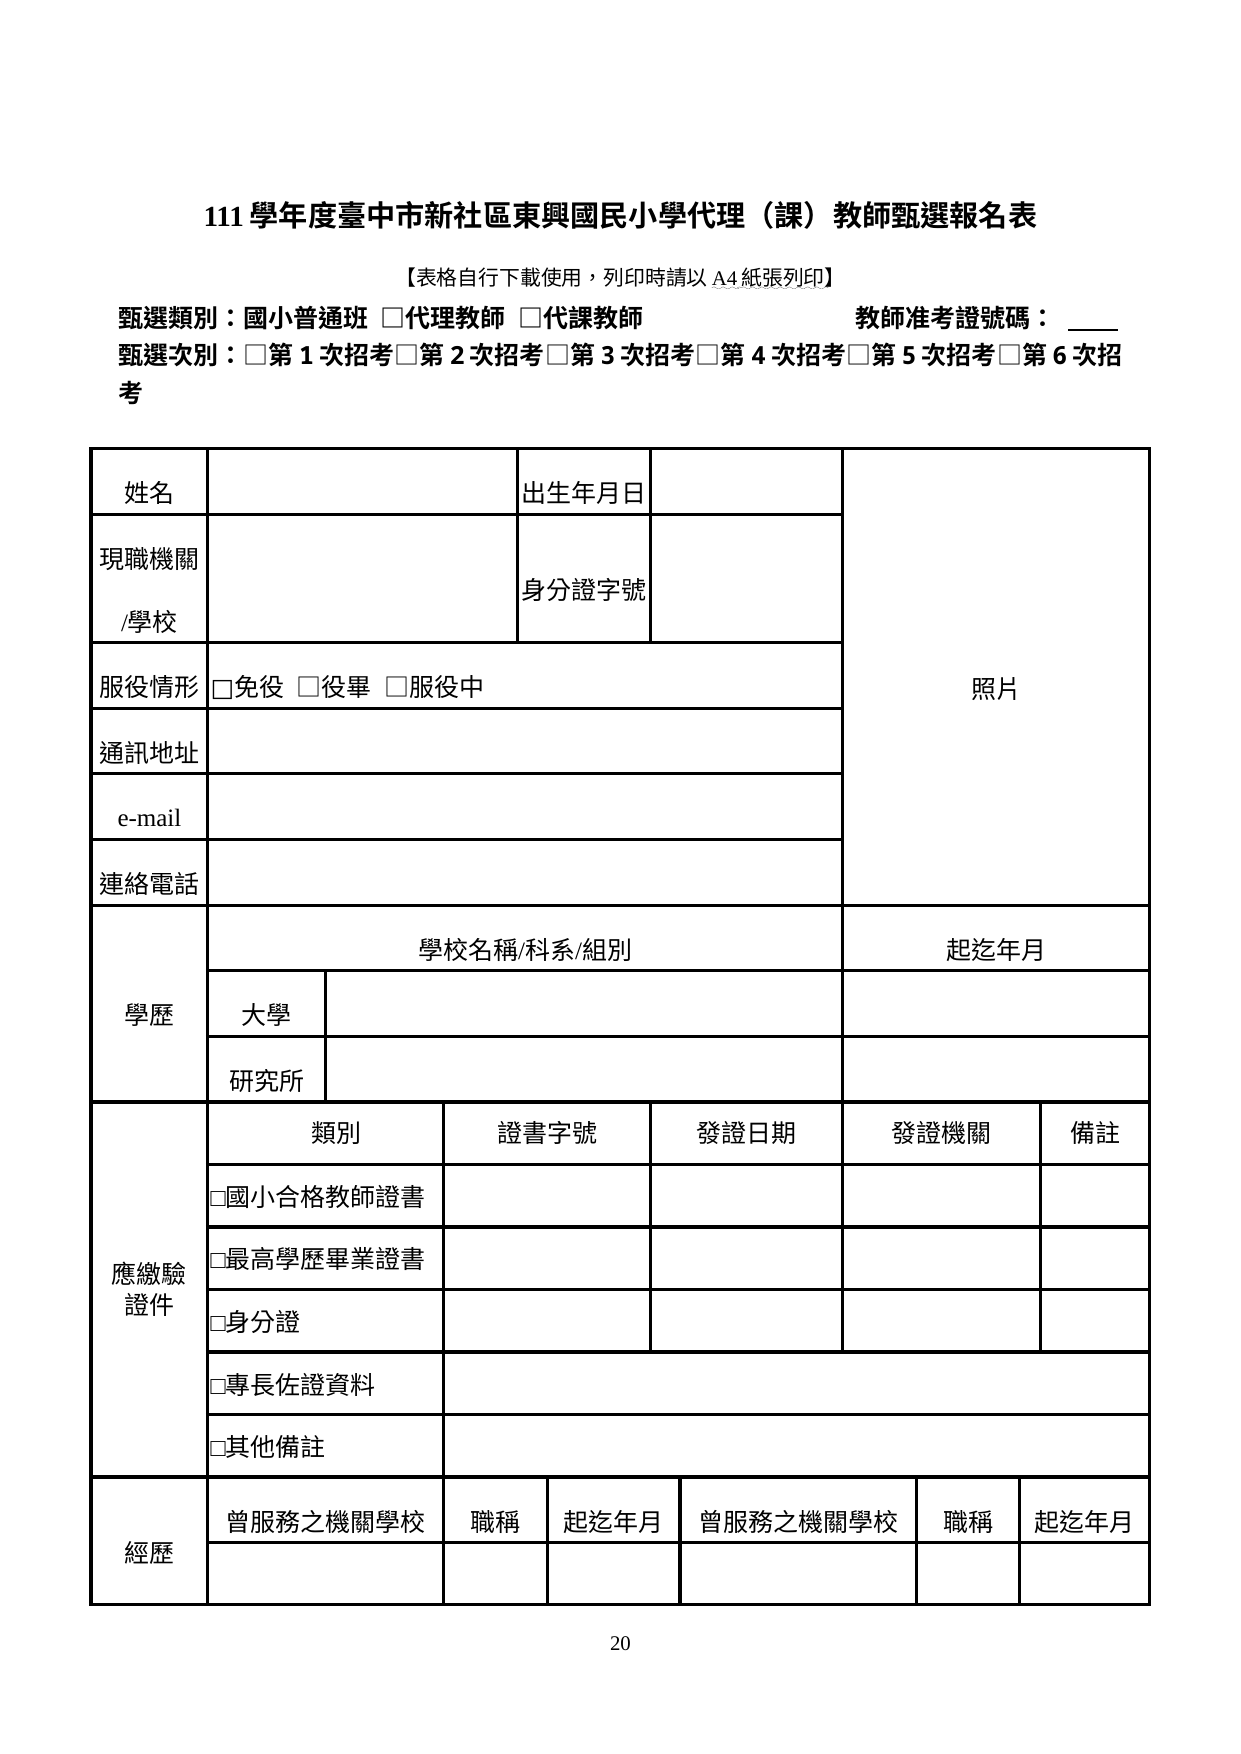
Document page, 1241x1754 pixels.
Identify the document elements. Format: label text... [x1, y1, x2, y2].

table_cell [1021, 1544, 1148, 1603]
table_cell [844, 1166, 1039, 1225]
table_cell [327, 972, 841, 1035]
table_cell [549, 1544, 678, 1603]
table_cell [209, 710, 841, 772]
table_cell 服役情形 [93, 644, 206, 707]
table_cell □其他備註 [209, 1416, 442, 1475]
table_cell [918, 1544, 1018, 1603]
table_cell 職稱 [445, 1479, 546, 1541]
table_cell [445, 1229, 649, 1288]
table_cell e-mail [93, 775, 206, 838]
table_cell 大學 [209, 972, 324, 1035]
table_cell [844, 1229, 1039, 1288]
table_cell [445, 1166, 649, 1225]
table_cell [1042, 1166, 1148, 1225]
table_header 姓名 [93, 450, 206, 513]
table_cell 學校名稱/科系/組別 [209, 907, 841, 969]
table_cell □國小合格教師證書 [209, 1166, 442, 1225]
table_cell [445, 1354, 1148, 1413]
text 111學年度臺中市新社區東興國民小學代理（課）教師甄選報名表 [118, 172, 1122, 235]
table_cell [682, 1544, 915, 1603]
table_cell □身分證 [209, 1291, 442, 1350]
table_header [209, 450, 516, 513]
table_header 照片 [844, 450, 1148, 903]
table_cell 通訊地址 [93, 710, 206, 772]
table_cell [209, 1544, 442, 1603]
table_cell [1042, 1291, 1148, 1350]
table_cell [209, 775, 841, 838]
table_cell [1042, 1229, 1148, 1288]
table_cell 學歷 [93, 907, 206, 1100]
table_cell [209, 841, 841, 903]
table_cell [209, 516, 516, 641]
table_cell □專長佐證資料 [209, 1354, 442, 1413]
table_cell [445, 1291, 649, 1350]
table_cell 備註 [1042, 1104, 1148, 1163]
table_cell [445, 1544, 546, 1603]
table_cell □最高學歷畢業證書 [209, 1229, 442, 1288]
table_cell 身分證字號 [519, 516, 649, 641]
table_cell 起迄年月 [549, 1479, 678, 1541]
table_cell 類別 [209, 1104, 442, 1163]
table_cell 發證機關 [844, 1104, 1039, 1163]
table_cell 證書字號 [445, 1104, 649, 1163]
table_cell 發證日期 [652, 1104, 841, 1163]
table_header 出生年月日 [519, 450, 649, 513]
table_cell 起迄年月 [844, 907, 1148, 969]
table_cell [445, 1416, 1148, 1475]
table_cell 起迄年月 [1021, 1479, 1148, 1541]
table_cell 職稱 [918, 1479, 1018, 1541]
table_cell 現職機關 /學校 [93, 516, 206, 641]
table_cell 應繳驗 證件 [93, 1104, 206, 1475]
table_cell [844, 1291, 1039, 1350]
text 甄選類別：國小普通班 □代理教師 □代課教師 教師准考證號碼： [118, 297, 1122, 335]
table_cell [652, 1291, 841, 1350]
table_cell [652, 1229, 841, 1288]
table_cell 曾服務之機關學校 [209, 1479, 442, 1541]
text 甄選次別：□第1次招考□第2次招考□第3次招考□第4次招考□第5次招考□第6次招考 [118, 335, 1122, 410]
table_cell 曾服務之機關學校 [682, 1479, 915, 1541]
table_cell [652, 516, 841, 641]
table_cell [844, 972, 1148, 1035]
table_cell [844, 1038, 1148, 1100]
table_cell □免役 □役畢 □服役中 [209, 644, 841, 707]
table_cell [327, 1038, 841, 1100]
text 【表格自行下載使用，列印時請以A4紙張列印】 [118, 235, 1122, 297]
table_cell 研究所 [209, 1038, 324, 1100]
table_cell 經歷 [93, 1479, 206, 1603]
table_cell [652, 1166, 841, 1225]
table_cell 連絡電話 [93, 841, 206, 903]
table_header [652, 450, 841, 513]
